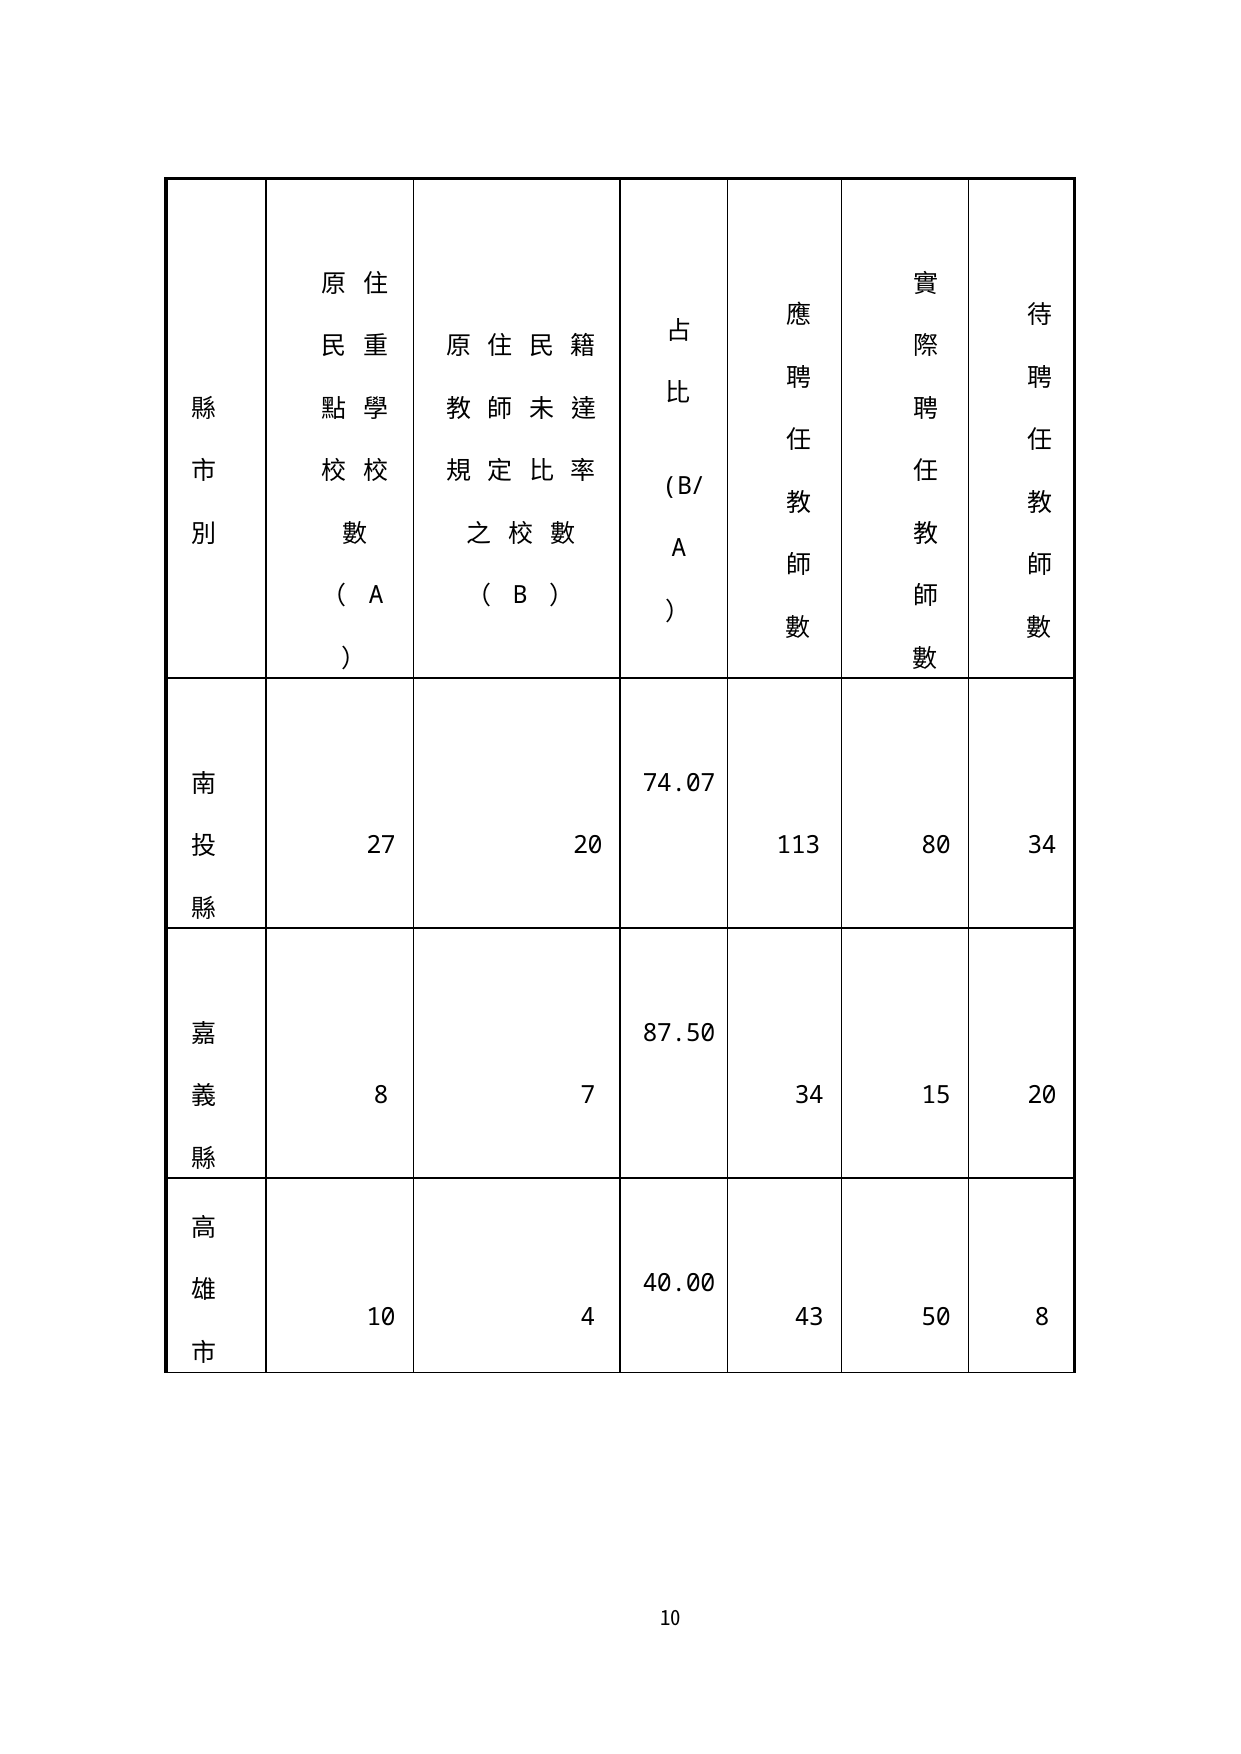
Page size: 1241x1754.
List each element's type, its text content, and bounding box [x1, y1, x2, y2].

table_cell 27 [267, 679, 413, 927]
table_cell 嘉義縣 [168, 929, 265, 1177]
table_cell 74.07 [621, 679, 727, 927]
table_header 應聘任教師數 [728, 180, 841, 677]
table_cell 40.00 [621, 1179, 727, 1371]
table_header 待聘任教師數 [969, 180, 1073, 677]
table_cell 34 [728, 929, 841, 1177]
table_header 實際聘任教師數 [842, 180, 968, 677]
table_cell 113 [728, 679, 841, 927]
table_cell 高雄市 [168, 1179, 265, 1371]
table_cell 7 [414, 929, 619, 1177]
table_cell 15 [842, 929, 968, 1177]
table_cell 20 [414, 679, 619, 927]
table_cell 8 [267, 929, 413, 1177]
table_cell 8 [969, 1179, 1073, 1371]
table_cell 50 [842, 1179, 968, 1371]
table_header 原住民籍教師未達規定比率之校數（B） [414, 180, 619, 677]
table_cell 43 [728, 1179, 841, 1371]
table_header 縣市別 [168, 180, 265, 677]
table_header 原住民重點學校校數（A） [267, 180, 413, 677]
table_cell 34 [969, 679, 1073, 927]
table_cell 80 [842, 679, 968, 927]
table_cell 87.50 [621, 929, 727, 1177]
table_cell 4 [414, 1179, 619, 1371]
table_cell 20 [969, 929, 1073, 1177]
table_header 占比 (B/A） [621, 180, 727, 677]
table_cell 10 [267, 1179, 413, 1371]
table_cell 南投縣 [168, 679, 265, 927]
